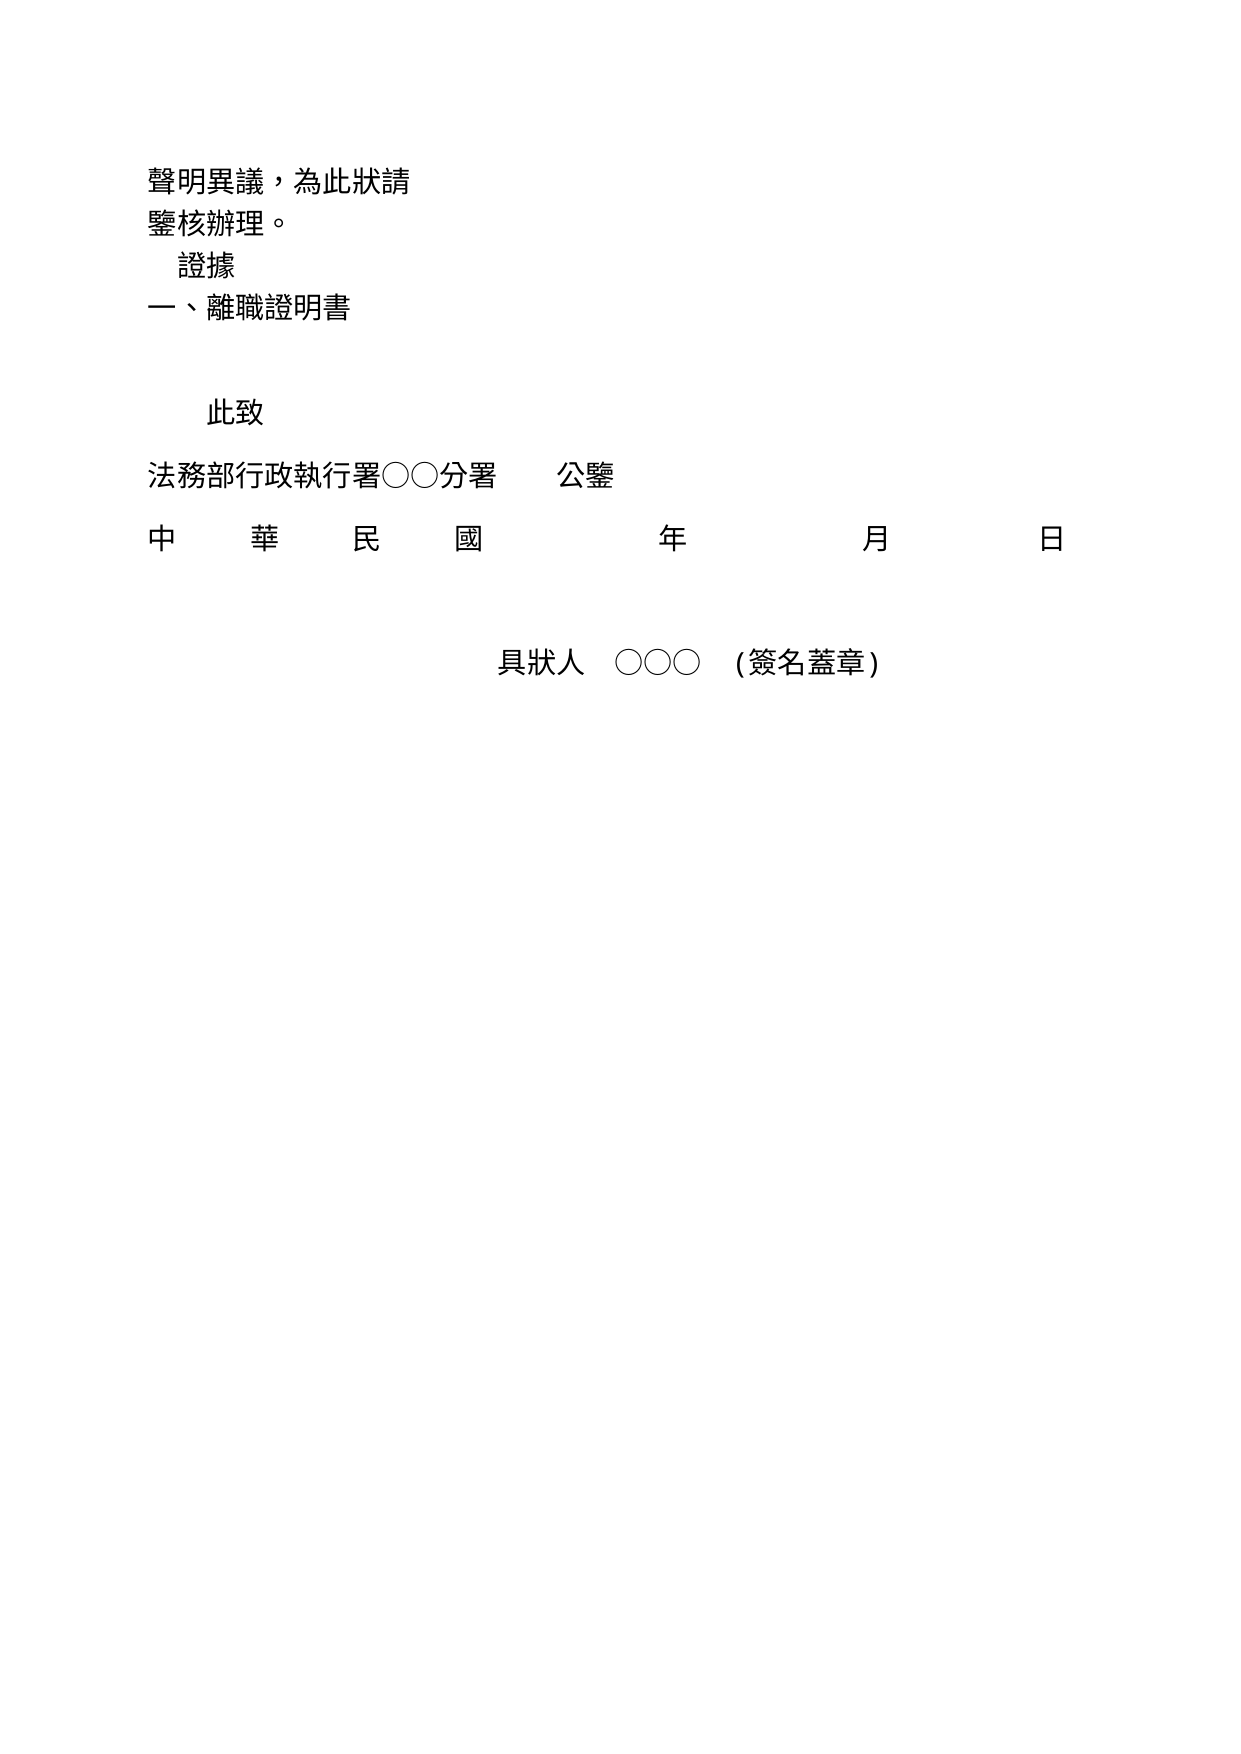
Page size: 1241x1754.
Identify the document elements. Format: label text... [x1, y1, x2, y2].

text 法務部行政執行署○○分署 公鑒 [148, 432, 1092, 495]
text 聲明異議，為此狀請 [148, 158, 1092, 201]
text 一、離職證明書 [148, 285, 1092, 327]
text 中 華 民 國 年 月 日 [148, 495, 1092, 557]
text 鑒核辦理。 [148, 201, 1092, 243]
text 此致 [148, 390, 1092, 432]
text 具狀人 ○○○ (簽名蓋章) [148, 620, 1092, 682]
text 證據 [148, 243, 1092, 285]
